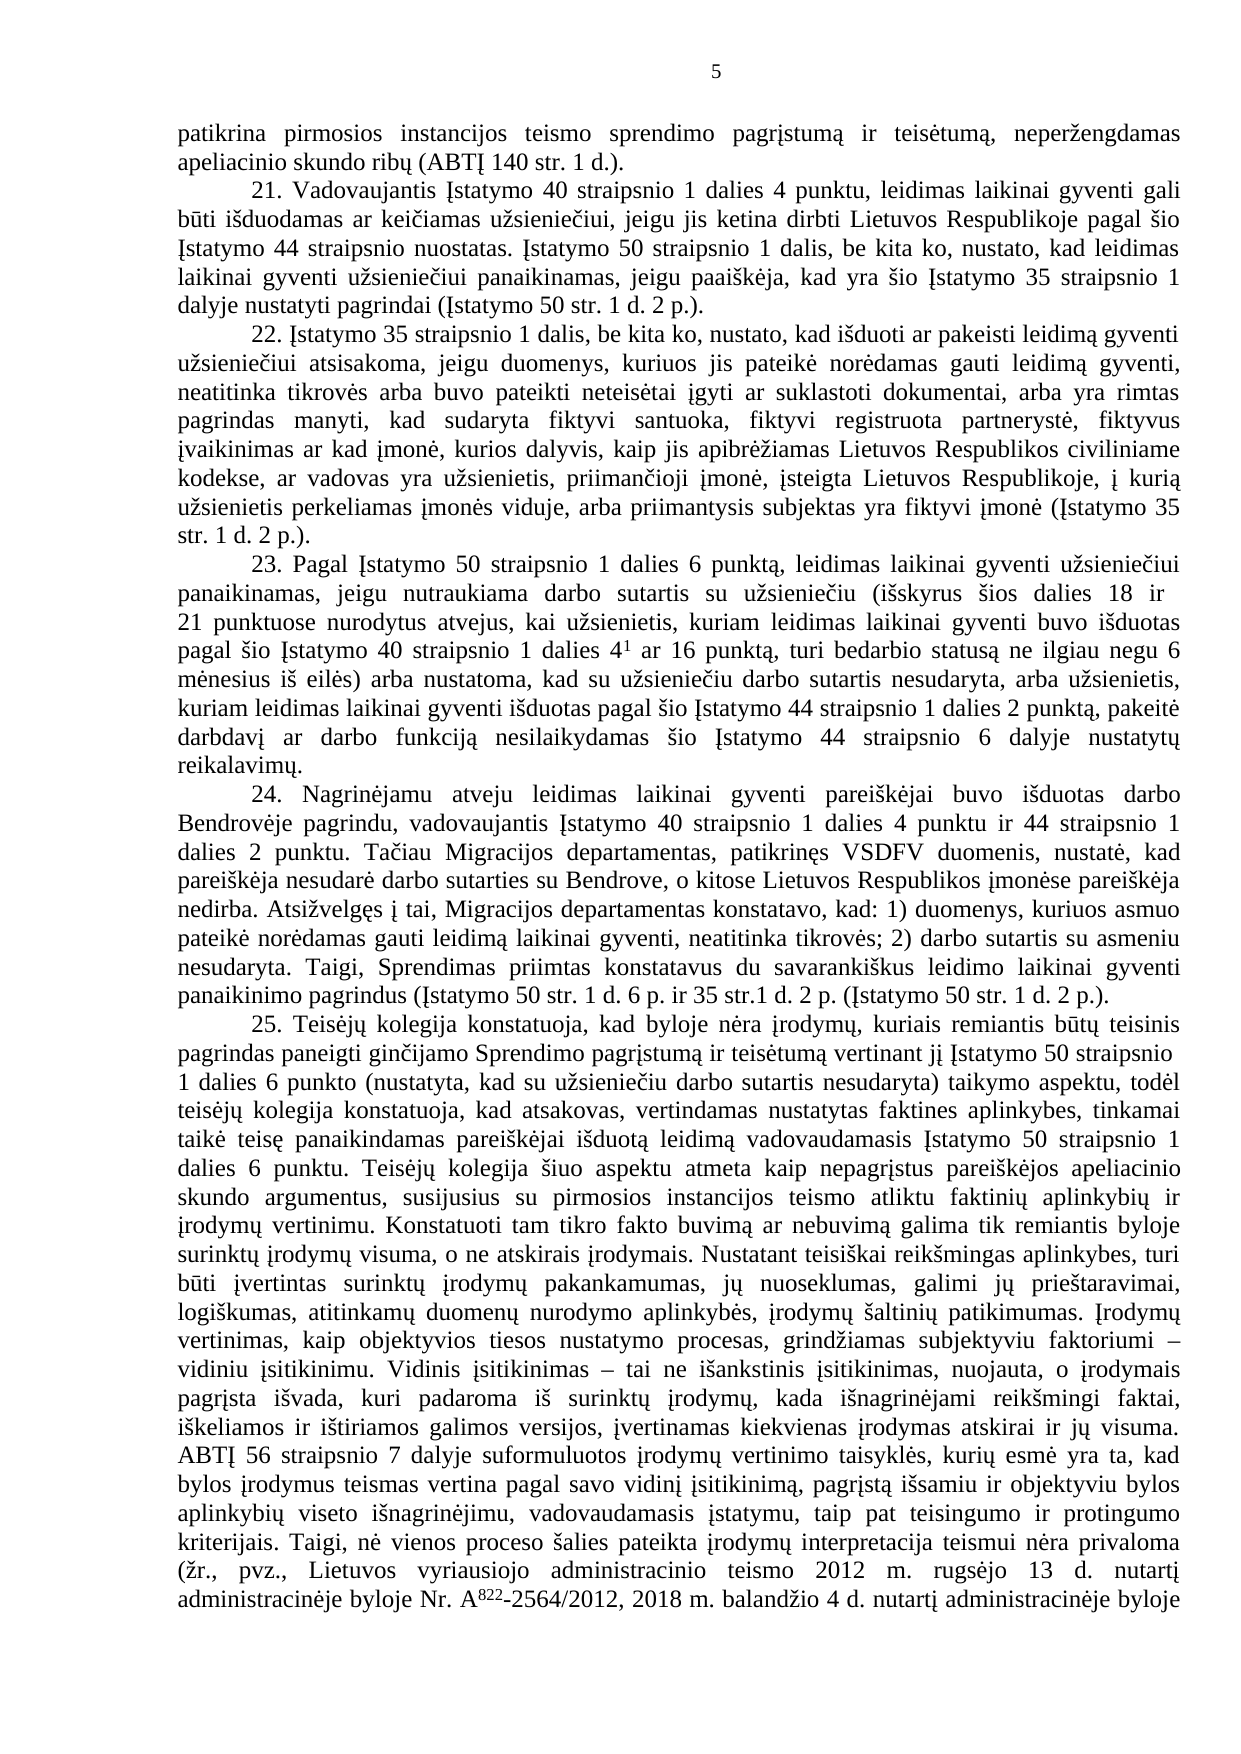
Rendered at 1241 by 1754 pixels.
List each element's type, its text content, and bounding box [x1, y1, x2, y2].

text 21. Vadovaujantis Įstatymo 40 straipsnio 1 dalies 4 punktu, leidimas laikinai gyventi gali būti išduodamas ar keičiamas užsieniečiui, jeigu jis ketina dirbti Lietuvos Respublikoje pagal šio Įstatymo 44 straipsnio nuostatas. Įstatymo 50 straipsnio 1 dalis, be kita ko, nustato, kad leidimas laikinai gyventi užsieniečiui panaikinamas, jeigu paaiškėja, kad yra šio Įstatymo 35 straipsnio 1 dalyje nustatyti pagrindai (Įstatymo 50 str. 1 d. 2 p.). [177, 176, 1181, 319]
text 25. Teisėjų kolegija konstatuoja, kad byloje nėra įrodymų, kuriais remiantis būtų teisinis pagrindas paneigti ginčijamo Sprendimo pagrįstumą ir teisėtumą vertinant jį Įstatymo 50 straipsnio 1 dalies 6 punkto (nustatyta, kad su užsieniečiu darbo sutartis nesudaryta) taikymo aspektu, todėl teisėjų kolegija konstatuoja, kad atsakovas, vertindamas nustatytas faktines aplinkybes, tinkamai taikė teisę panaikindamas pareiškėjai išduotą leidimą vadovaudamasis Įstatymo 50 straipsnio 1 dalies 6 punktu. Teisėjų kolegija šiuo aspektu atmeta kaip nepagrįstus pareiškėjos apeliacinio skundo argumentus, susijusius su pirmosios instancijos teismo atliktu faktinių aplinkybių ir įrodymų vertinimu. Konstatuoti tam tikro fakto buvimą ar nebuvimą galima tik remiantis byloje surinktų įrodymų visuma, o ne atskirais įrodymais. Nustatant teisiškai reikšmingas aplinkybes, turi būti įvertintas surinktų įrodymų pakankamumas, jų nuoseklumas, galimi jų prieštaravimai, logiškumas, atitinkamų duomenų nurodymo aplinkybės, įrodymų šaltinių patikimumas. Įrodymų vertinimas, kaip objektyvios tiesos nustatymo procesas, grindžiamas subjektyviu faktoriumi – vidiniu įsitikinimu. Vidinis įsitikinimas – tai ne išankstinis įsitikinimas, nuojauta, o įrodymais pagrįsta išvada, kuri padaroma iš surinktų įrodymų, kada išnagrinėjami reikšmingi faktai, iškeliamos ir ištiriamos galimos versijos, įvertinamas kiekvienas įrodymas atskirai ir jų visuma. ABTĮ 56 straipsnio 7 dalyje suformuluotos įrodymų vertinimo taisyklės, kurių esmė yra ta, kad bylos įrodymus teismas vertina pagal savo vidinį įsitikinimą, pagrįstą išsamiu ir objektyviu bylos aplinkybių viseto išnagrinėjimu, vadovaudamasis įstatymu, taip pat teisingumo ir protingumo kriterijais. Taigi, nė vienos proceso šalies pateikta įrodymų interpretacija teismui nėra privaloma (žr., pvz., Lietuvos vyriausiojo administracinio teismo 2012 m. rugsėjo 13 d. nutartį administracinėje byloje Nr. A822-2564/2012, 2018 m. balandžio 4 d. nutartį administracinėje byloje [177, 1009, 1181, 1613]
text 23. Pagal Įstatymo 50 straipsnio 1 dalies 6 punktą, leidimas laikinai gyventi užsieniečiui panaikinamas, jeigu nutraukiama darbo sutartis su užsieniečiu (išskyrus šios dalies 18 ir 21 punktuose nurodytus atvejus, kai užsienietis, kuriam leidimas laikinai gyventi buvo išduotas pagal šio Įstatymo 40 straipsnio 1 dalies 41 ar 16 punktą, turi bedarbio statusą ne ilgiau negu 6 mėnesius iš eilės) arba nustatoma, kad su užsieniečiu darbo sutartis nesudaryta, arba užsienietis, kuriam leidimas laikinai gyventi išduotas pagal šio Įstatymo 44 straipsnio 1 dalies 2 punktą, pakeitė darbdavį ar darbo funkciją nesilaikydamas šio Įstatymo 44 straipsnio 6 dalyje nustatytų reikalavimų. [177, 549, 1181, 779]
text 22. Įstatymo 35 straipsnio 1 dalis, be kita ko, nustato, kad išduoti ar pakeisti leidimą gyventi užsieniečiui atsisakoma, jeigu duomenys, kuriuos jis pateikė norėdamas gauti leidimą gyventi, neatitinka tikrovės arba buvo pateikti neteisėtai įgyti ar suklastoti dokumentai, arba yra rimtas pagrindas manyti, kad sudaryta fiktyvi santuoka, fiktyvi registruota partnerystė, fiktyvus įvaikinimas ar kad įmonė, kurios dalyvis, kaip jis apibrėžiamas Lietuvos Respublikos civiliniame kodekse, ar vadovas yra užsienietis, priimančioji įmonė, įsteigta Lietuvos Respublikoje, į kurią užsienietis perkeliamas įmonės viduje, arba priimantysis subjektas yra fiktyvi įmonė (Įstatymo 35 str. 1 d. 2 p.). [177, 319, 1181, 549]
text 24. Nagrinėjamu atveju leidimas laikinai gyventi pareiškėjai buvo išduotas darbo Bendrovėje pagrindu, vadovaujantis Įstatymo 40 straipsnio 1 dalies 4 punktu ir 44 straipsnio 1 dalies 2 punktu. Tačiau Migracijos departamentas, patikrinęs VSDFV duomenis, nustatė, kad pareiškėja nesudarė darbo sutarties su Bendrove, o kitose Lietuvos Respublikos įmonėse pareiškėja nedirba. Atsižvelgęs į tai, Migracijos departamentas konstatavo, kad: 1) duomenys, kuriuos asmuo pateikė norėdamas gauti leidimą laikinai gyventi, neatitinka tikrovės; 2) darbo sutartis su asmeniu nesudaryta. Taigi, Sprendimas priimtas konstatavus du savarankiškus leidimo laikinai gyventi panaikinimo pagrindus (Įstatymo 50 str. 1 d. 6 p. ir 35 str.1 d. 2 p. (Įstatymo 50 str. 1 d. 2 p.). [177, 779, 1181, 1009]
text patikrina pirmosios instancijos teismo sprendimo pagrįstumą ir teisėtumą, neperžengdamas apeliacinio skundo ribų (ABTĮ 140 str. 1 d.). [177, 118, 1181, 176]
